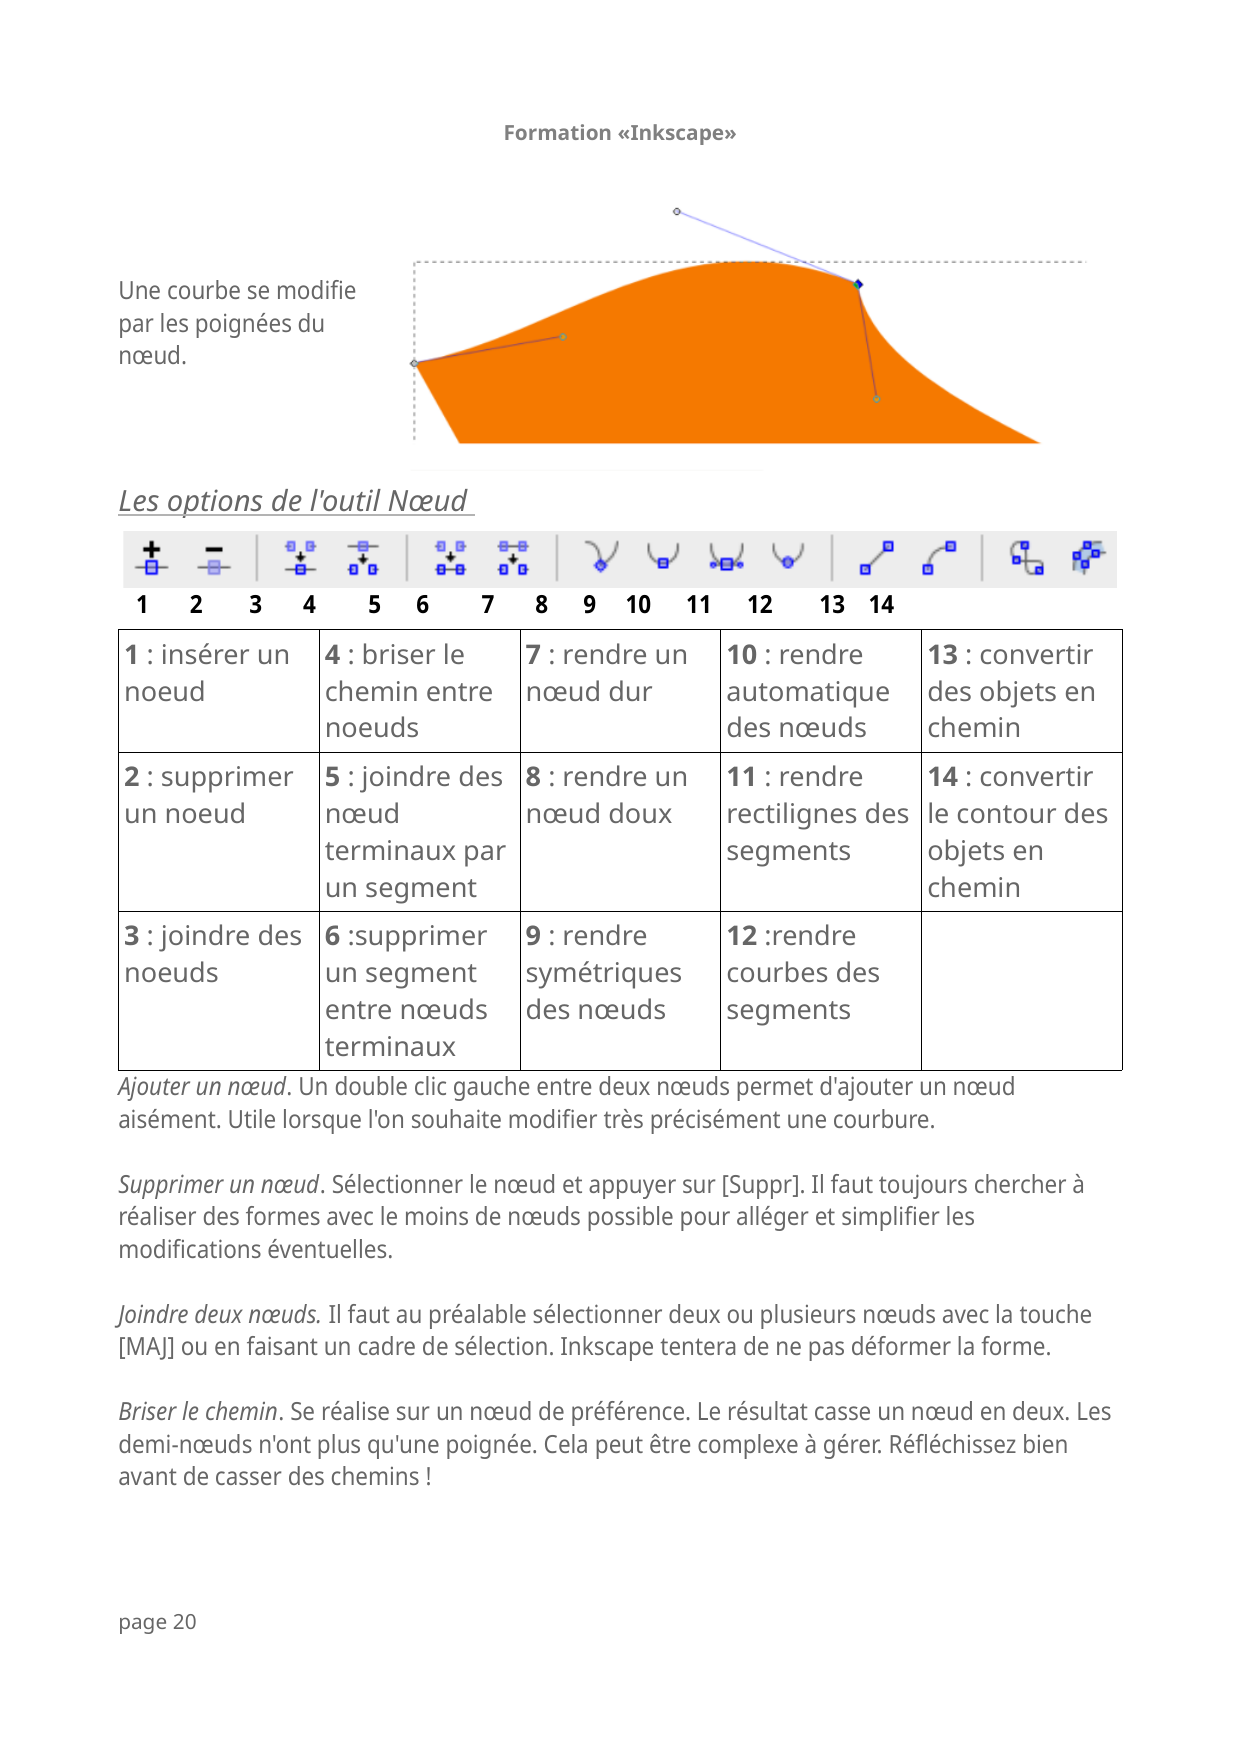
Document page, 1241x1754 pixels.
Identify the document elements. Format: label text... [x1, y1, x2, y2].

picture [381, 202, 1095, 471]
table_header 1 : insérer un noeud [119, 630, 319, 752]
text Une courbe se modifie par les poignées du nœud. [118, 273, 381, 371]
table_cell 11 : rendre rectilignes des segments [721, 753, 921, 911]
text Ajouter un nœud. Un double clic gauche entre deux nœuds permet d'ajouter un nœud aisément. Utile lorsque l'on souhaite modifier très précisément une courbure. [118, 1071, 1122, 1135]
text [1095, 273, 1122, 371]
table_header 4 : briser le chemin entre noeuds [320, 630, 520, 752]
table_cell 3 : joindre des noeuds [119, 912, 319, 1070]
table_cell 9 : rendre symétriques des nœuds [521, 912, 720, 1070]
table_header 13 : convertir des objets en chemin [922, 630, 1122, 752]
table_cell [922, 912, 1122, 1070]
picture [123, 531, 1117, 588]
subtitle Les options de l'outil Nœud [118, 480, 1122, 520]
table_cell 12 :rendre courbes des segments [721, 912, 921, 1070]
table_cell 5 : joindre des nœud terminaux par un segment [320, 753, 520, 911]
text Briser le chemin. Se réalise sur un nœud de préférence. Le résultat casse un nœud en deux. Les demi-nœuds n'ont plus qu'une poignée. Cela peut être complexe à gérer. Réfléchissez bien avant de casser des chemins ! [118, 1395, 1122, 1492]
table_cell 8 : rendre un nœud doux [521, 753, 720, 911]
text Joindre deux nœuds. Il faut au préalable sélectionner deux ou plusieurs nœuds avec la touche [MAJ] ou en faisant un cadre de sélection. Inkscape tentera de ne pas déformer la forme. [118, 1297, 1122, 1362]
table_header 7 : rendre un nœud dur [521, 630, 720, 752]
table_cell 14 : convertir le contour des objets en chemin [922, 753, 1122, 911]
table_cell 6 :supprimer un segment entre nœuds terminaux [320, 912, 520, 1070]
text Supprimer un nœud. Sélectionner le nœud et appuyer sur [Suppr]. Il faut toujours chercher à réaliser des formes avec le moins de nœuds possible pour alléger et simplifier les modifications éventuelles. [118, 1167, 1122, 1265]
table_cell 2 : supprimer un noeud [119, 753, 319, 911]
table_header 10 : rendre automatique des nœuds [721, 630, 921, 752]
text 1 2 3 4 5 6 7 8 9 10 11 12 13 14 [118, 532, 1122, 621]
